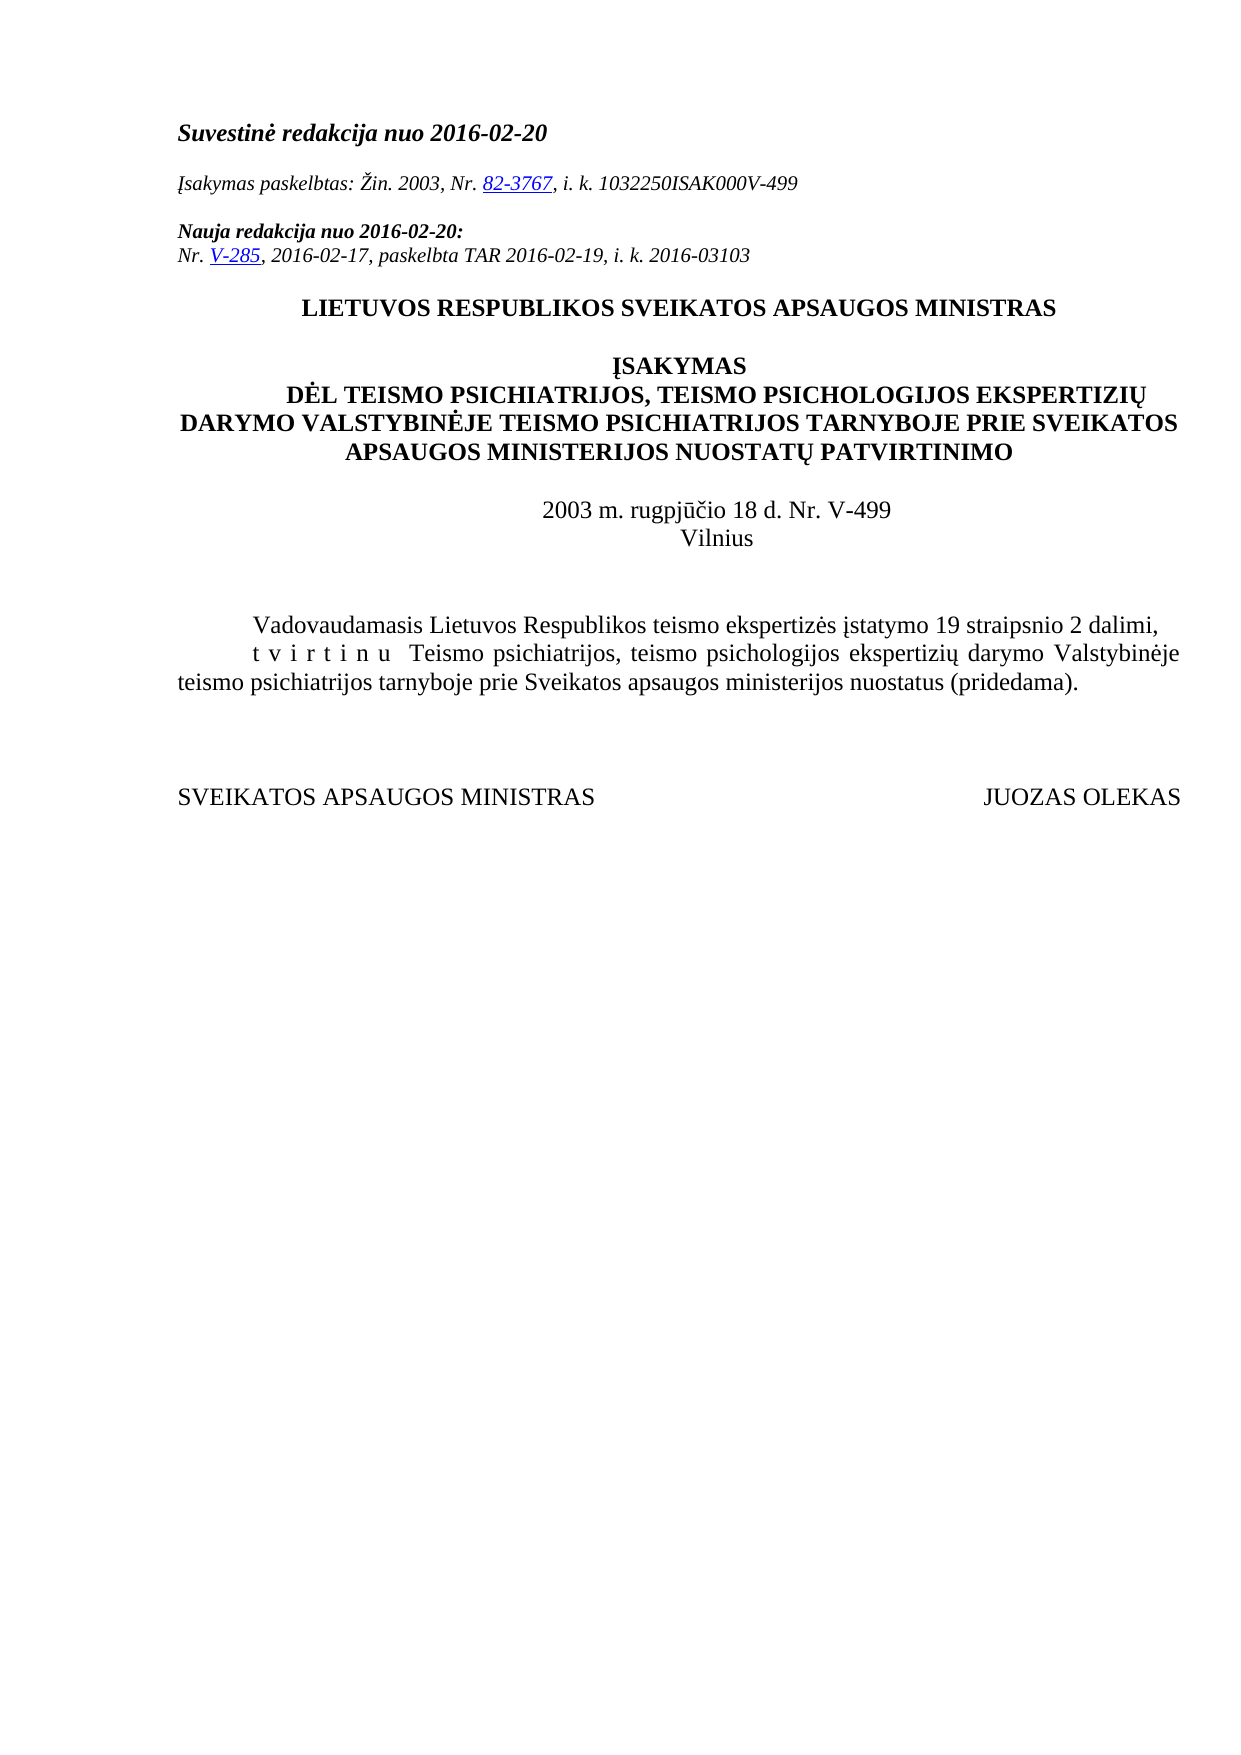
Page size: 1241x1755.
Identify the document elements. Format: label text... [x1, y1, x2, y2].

text Vadovaudamasis Lietuvos Respublikos teismo ekspertizės įstatymo 19 straipsnio 2 dalimi, [177, 610, 1181, 638]
text 2003 m. rugpjūčio 18 d. Nr. V-499 [177, 495, 1181, 523]
text Nauja redakcija nuo 2016-02-20: [177, 219, 1181, 243]
text Suvestinė redakcija nuo 2016-02-20 [177, 118, 1181, 147]
text ĮSAKYMAS [177, 351, 1181, 380]
text DĖL TEISMO PSICHIATRIJOS, TEISMO PSICHOLOGIJOS EKSPERTIZIŲ DARYMO VALSTYBINĖJE TEISMO PSICHIATRIJOS TARNYBOJE PRIE SVEIKATOS APSAUGOS MINISTERIJOS NUOSTATŲ PATVIRTINIMO [177, 380, 1181, 466]
text Vilnius [177, 523, 1181, 552]
text Nr. V-285, 2016-02-17, paskelbta TAR 2016-02-19, i. k. 2016-03103 [177, 243, 1181, 267]
text Įsakymas paskelbtas: Žin. 2003, Nr. 82-3767, i. k. 1032250ISAK000V-499 [177, 171, 1181, 195]
text t v i r t i n u Teismo psichiatrijos, teismo psichologijos ekspertizių darymo Valstybinėje teismo psichiatrijos tarnyboje prie Sveikatos apsaugos ministerijos nuostatus (pridedama). [177, 638, 1181, 696]
text LIETUVOS RESPUBLIKOS SVEIKATOS APSAUGOS MINISTRAS [177, 293, 1181, 322]
text SVEIKATOS APSAUGOS MINISTRAS JUOZAS OLEKAS [177, 782, 1181, 811]
